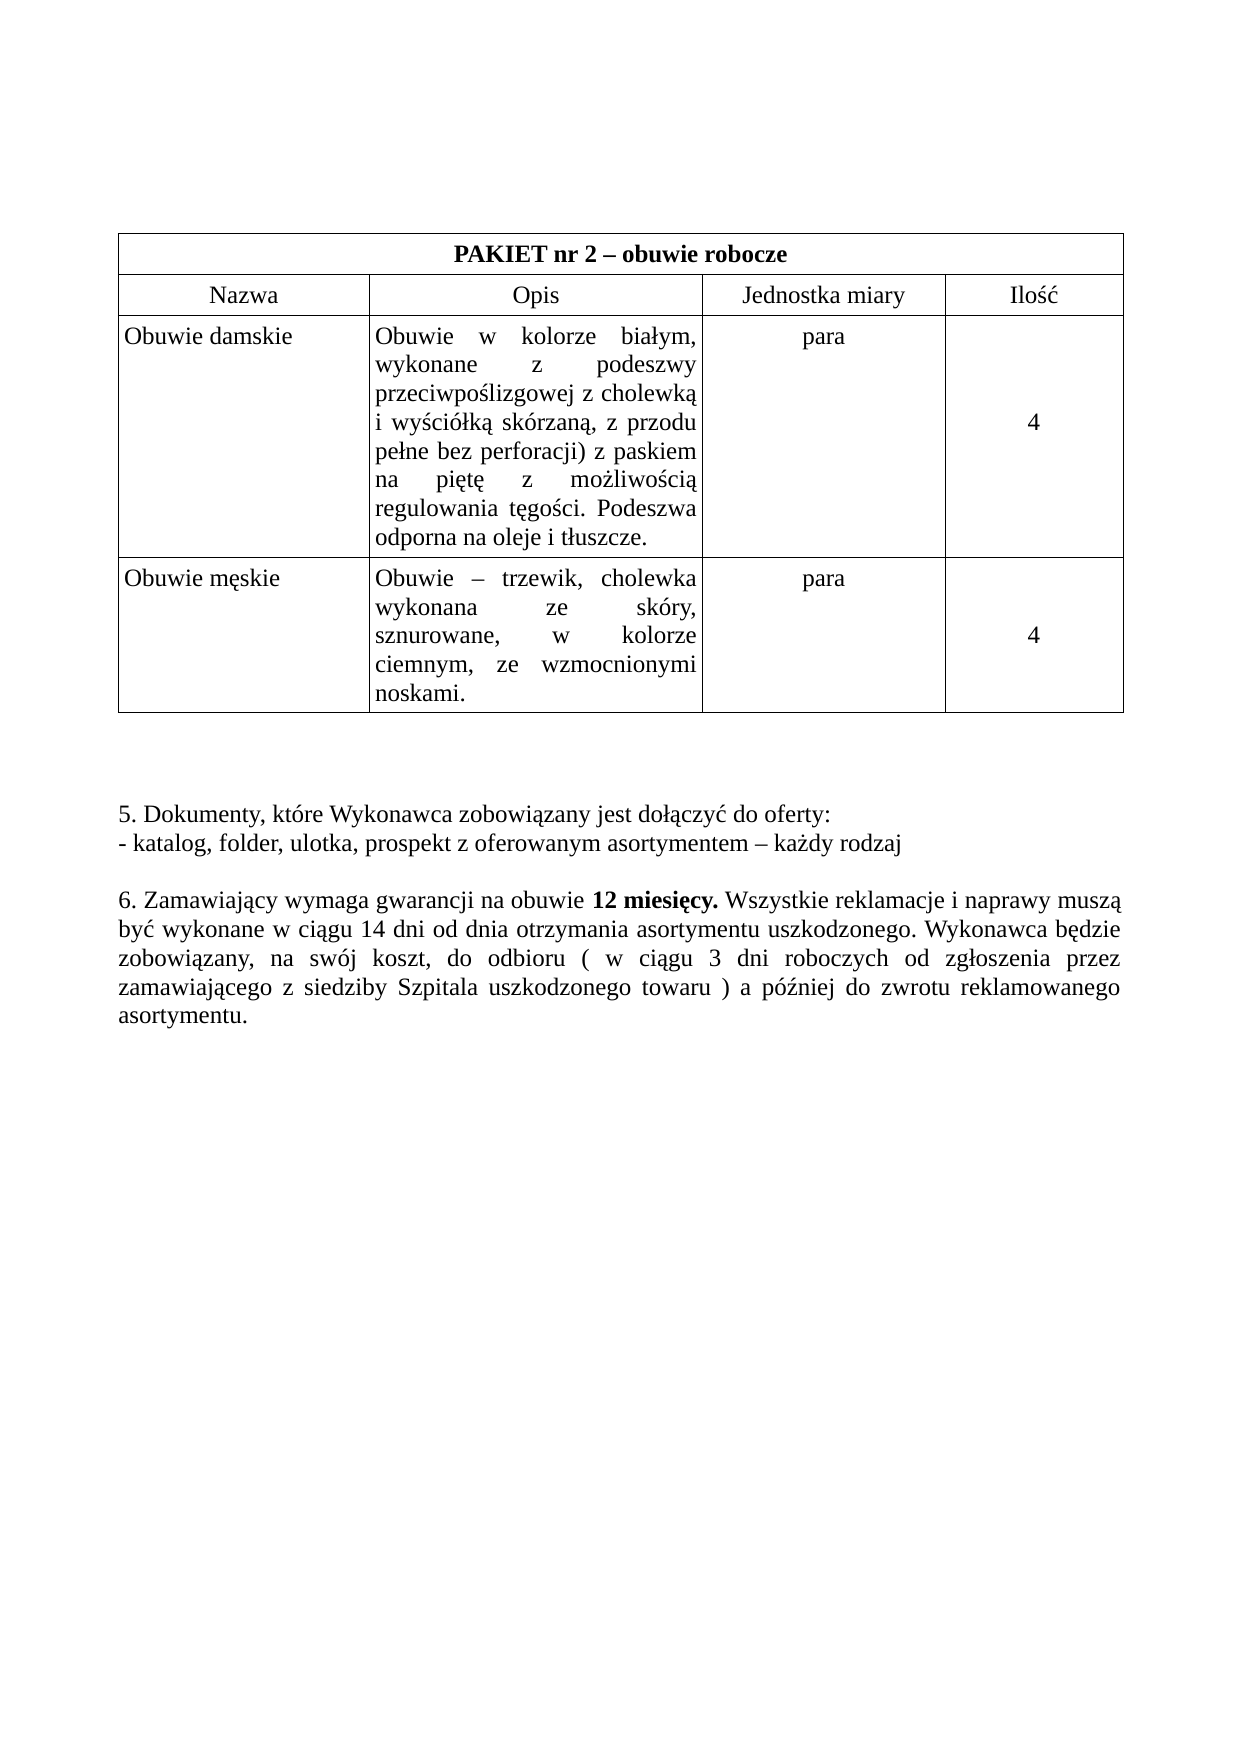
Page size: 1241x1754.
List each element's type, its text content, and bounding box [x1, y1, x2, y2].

table_cell Obuwie damskie [119, 316, 369, 557]
table_cell Obuwie w kolorze białym, wykonane z podeszwy przeciwpoślizgowej z cholewką i wyściółką skórzaną, z przodu pełne bez perforacji) z paskiem na piętę z możliwością regulowania tęgości. Podeszwa odporna na oleje i tłuszcze. [370, 316, 702, 557]
table_cell para [703, 316, 945, 557]
table_header PAKIET nr 2 – obuwie robocze [119, 234, 1123, 274]
text 6. Zamawiający wymaga gwarancji na obuwie 12 miesięcy. Wszystkie reklamacje i naprawy muszą być wykonane w ciągu 14 dni od dnia otrzymania asortymentu uszkodzonego. Wykonawca będzie zobowiązany, na swój koszt, do odbioru ( w ciągu 3 dni roboczych od zgłoszenia przez zamawiającego z siedziby Szpitala uszkodzonego towaru ) a później do zwrotu reklamowanego asortymentu. [118, 885, 1122, 1029]
table_cell Obuwie – trzewik, cholewka wykonana ze skóry, sznurowane, w kolorze ciemnym, ze wzmocnionymi noskami. [370, 558, 702, 712]
table_cell para [703, 558, 945, 712]
table_cell Opis [370, 275, 702, 314]
table_cell Nazwa [119, 275, 369, 314]
table_cell Obuwie męskie [119, 558, 369, 712]
text - katalog, folder, ulotka, prospekt z oferowanym asortymentem – każdy rodzaj [118, 828, 1122, 857]
table_cell Jednostka miary [703, 275, 945, 314]
text 5. Dokumenty, które Wykonawca zobowiązany jest dołączyć do oferty: [118, 799, 1122, 828]
table_cell 4 [946, 558, 1123, 712]
table_cell Ilość [946, 275, 1123, 314]
table_cell 4 [946, 316, 1123, 557]
